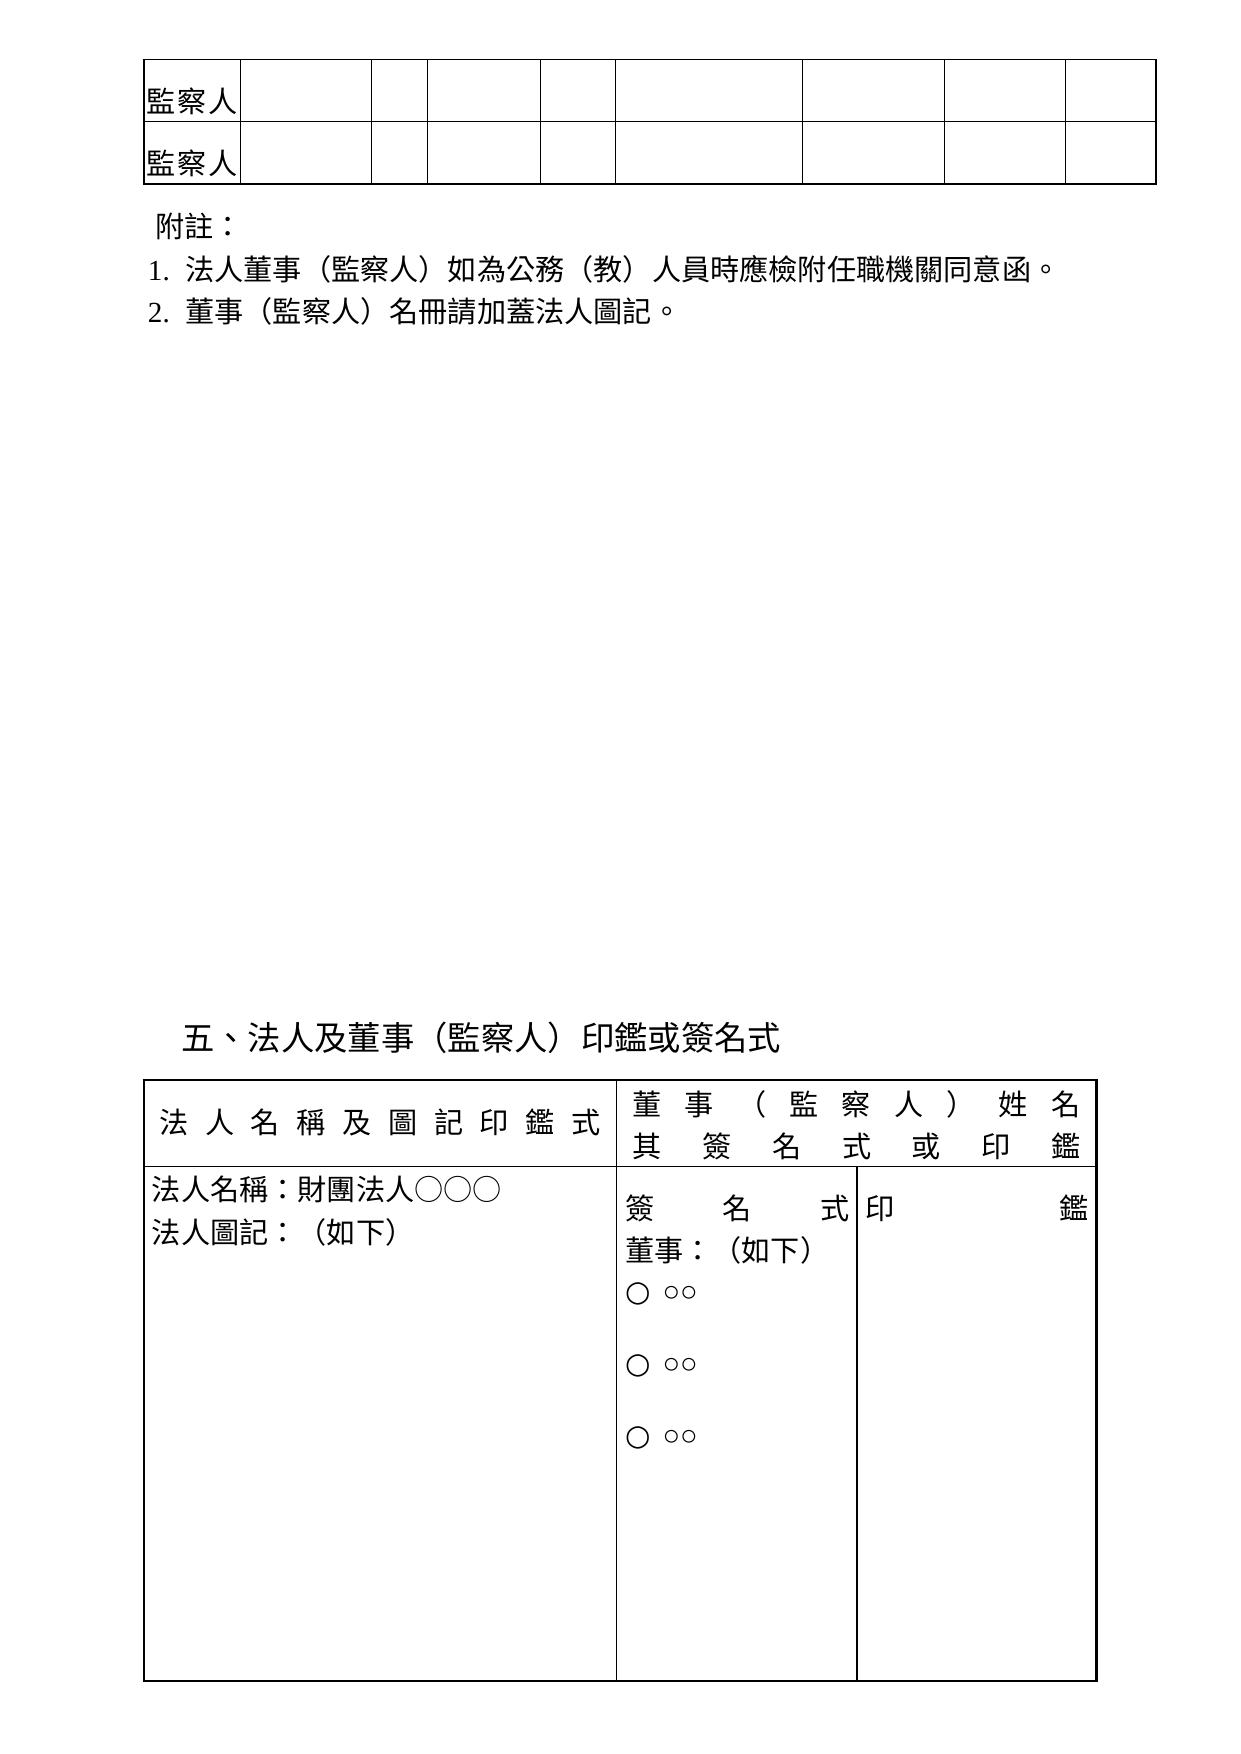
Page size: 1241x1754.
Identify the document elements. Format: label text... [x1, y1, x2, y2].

table_cell 法人名稱：財團法人○○○ 法人圖記：（如下） [145, 1167, 616, 1680]
list 董事（監察人）名冊請加蓋法人圖記。 [148, 289, 1092, 331]
table_cell [372, 122, 427, 183]
table_header 法人名稱及圖記印鑑式 [145, 1081, 616, 1166]
table_cell 監察人 [145, 122, 240, 183]
list 法人董事（監察人）如為公務（教）人員時應檢附任職機關同意函。 [148, 246, 1092, 289]
table_header 董事（監察人）姓名 其簽名式或印鑑 [617, 1081, 1095, 1166]
table_cell [372, 60, 427, 121]
table_cell 簽名式 董事：（如下） ○○ ○○ ○○ 監察人：（如下） ○○ ○○ [617, 1167, 856, 1680]
table_cell [945, 122, 1065, 183]
table_cell [616, 122, 802, 183]
table_cell 監察人 [145, 60, 240, 121]
table_cell [241, 122, 371, 183]
table_cell [945, 60, 1065, 121]
text 五、法人及董事（監察人）印鑑或簽名式 [148, 1012, 1092, 1060]
table_cell [803, 60, 944, 121]
table_cell [428, 122, 540, 183]
text 附註： [148, 204, 1092, 246]
table_cell [541, 122, 615, 183]
table_cell [241, 60, 371, 121]
table_cell [541, 60, 615, 121]
table_cell [803, 122, 944, 183]
table_cell [428, 60, 540, 121]
table_cell [616, 60, 802, 121]
table_cell 印鑑 [858, 1167, 1095, 1680]
table_cell [1066, 122, 1155, 183]
table_cell [1066, 60, 1155, 121]
